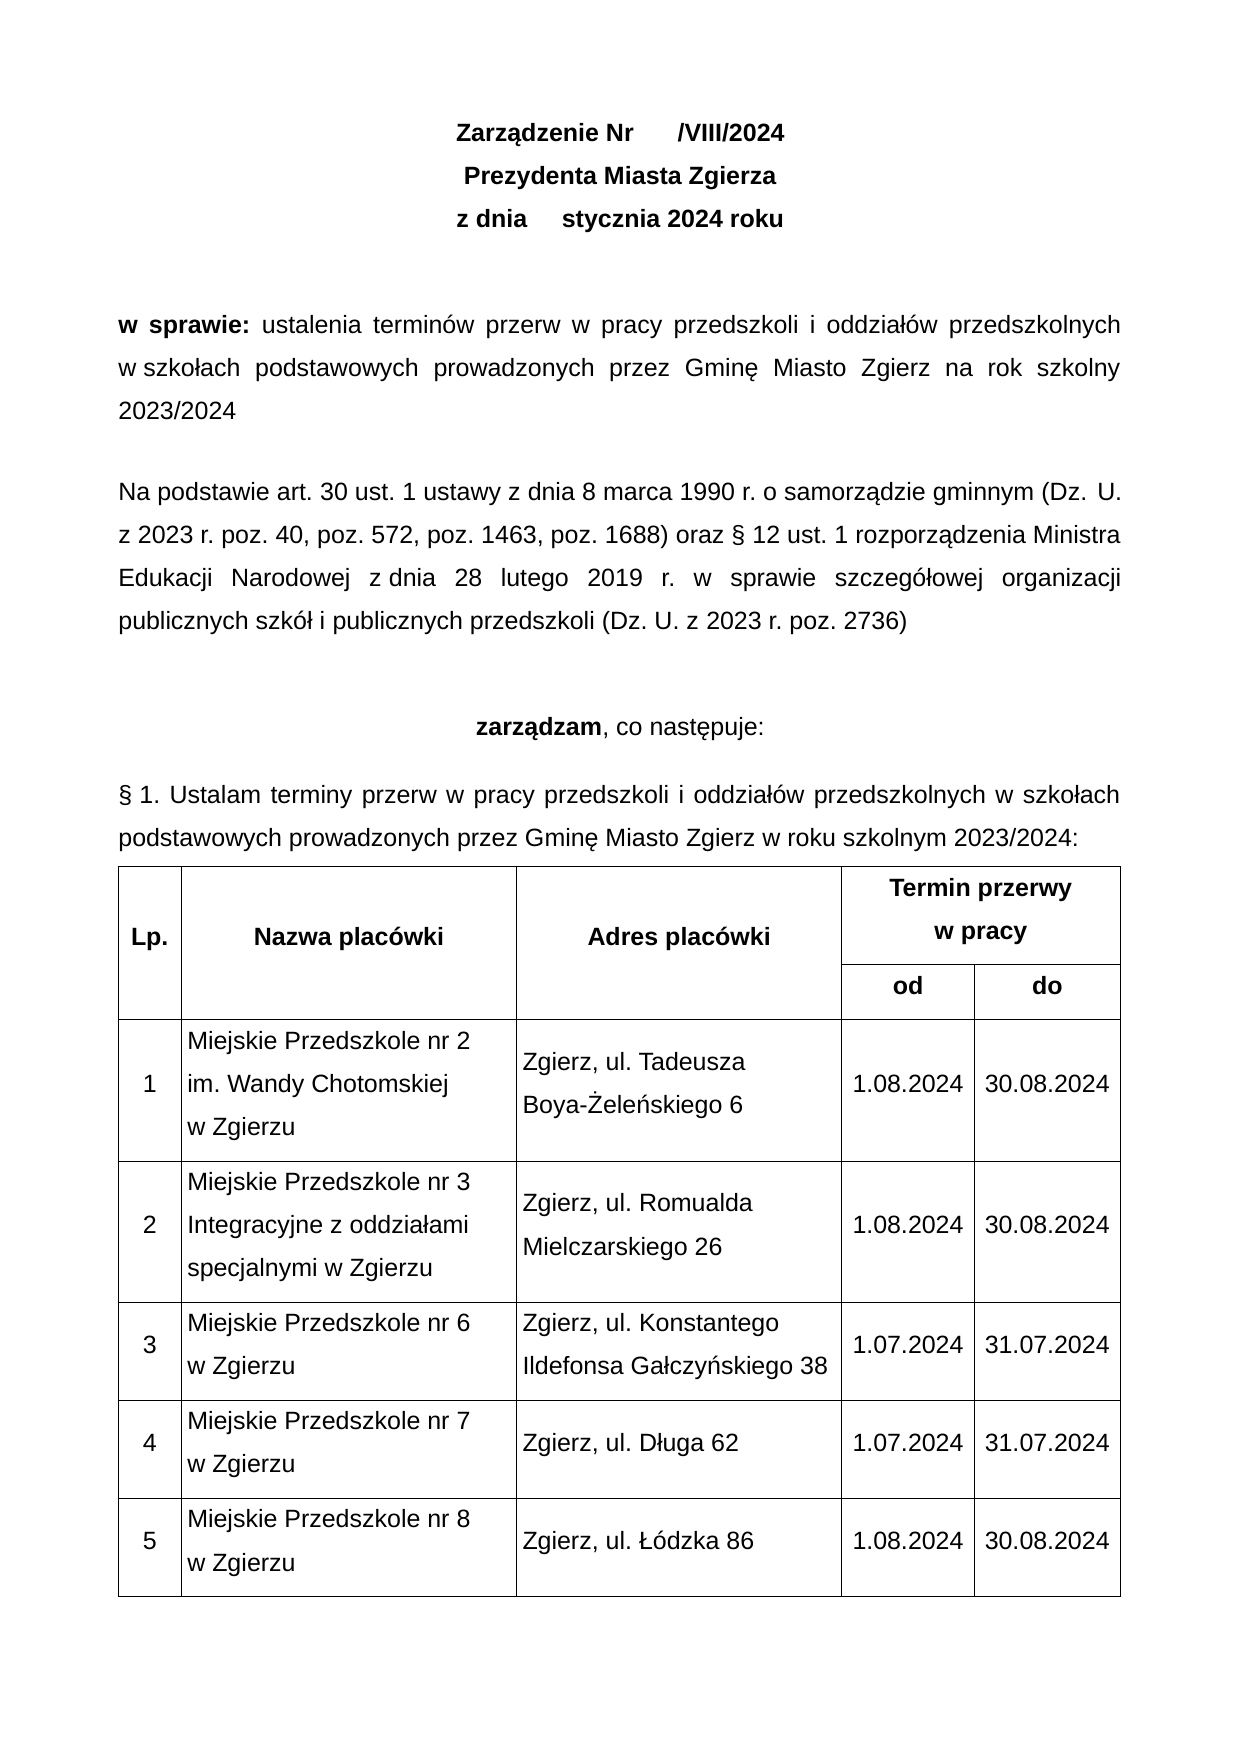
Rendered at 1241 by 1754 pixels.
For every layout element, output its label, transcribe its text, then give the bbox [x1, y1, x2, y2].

text w sprawie: ustalenia terminów przerw w pracy przedszkoli i oddziałów przedszkolnych w szkołach podstawowych prowadzonych przez Gminę Miasto Zgierz na rok szkolny 2023/2024 [118, 310, 1122, 425]
table_header Adres placówki [517, 867, 841, 1019]
table_cell 1.08.2024 [842, 1020, 974, 1161]
table_cell 1.08.2024 [842, 1499, 974, 1596]
table_cell 2 [119, 1162, 181, 1302]
table_cell Zgierz, ul. Romualda Mielczarskiego 26 [517, 1162, 841, 1302]
table_header Nazwa placówki [182, 867, 516, 1019]
table_cell 30.08.2024 [975, 1162, 1120, 1302]
table_cell Miejskie Przedszkole nr 3 Integracyjne z oddziałami specjalnymi w Zgierzu [182, 1162, 516, 1302]
table_cell 1 [119, 1020, 181, 1161]
table_cell 1.07.2024 [842, 1401, 974, 1498]
table_cell 5 [119, 1499, 181, 1596]
table_cell Zgierz, ul. Tadeusza Boya-Żeleńskiego 6 [517, 1020, 841, 1161]
table_cell Miejskie Przedszkole nr 7 w Zgierzu [182, 1401, 516, 1498]
table_cell 31.07.2024 [975, 1303, 1120, 1400]
text zarządzam, co następuje: [118, 712, 1122, 741]
table_cell 30.08.2024 [975, 1020, 1120, 1161]
table_cell 1.07.2024 [842, 1303, 974, 1400]
table_cell 31.07.2024 [975, 1401, 1120, 1498]
table_cell 4 [119, 1401, 181, 1498]
table_cell 3 [119, 1303, 181, 1400]
text z dnia stycznia 2024 roku [118, 204, 1122, 233]
text Na podstawie art. 30 ust. 1 ustawy z dnia 8 marca 1990 r. o samorządzie gminnym (Dz. U. z 2023 r. poz. 40, poz. 572, poz. 1463, poz. 1688) oraz § 12 ust. 1 rozporządzenia Ministra Edukacji Narodowej z dnia 28 lutego 2019 r. w sprawie szczegółowej organizacji publicznych szkół i publicznych przedszkoli (Dz. U. z 2023 r. poz. 2736) [118, 477, 1122, 635]
table_cell Zgierz, ul. Długa 62 [517, 1401, 841, 1498]
table_cell Miejskie Przedszkole nr 6 w Zgierzu [182, 1303, 516, 1400]
table_cell Zgierz, ul. Łódzka 86 [517, 1499, 841, 1596]
table_cell Miejskie Przedszkole nr 8 w Zgierzu [182, 1499, 516, 1596]
text § 1. Ustalam terminy przerw w pracy przedszkoli i oddziałów przedszkolnych w szkołach podstawowych prowadzonych przez Gminę Miasto Zgierz w roku szkolnym 2023/2024: [118, 780, 1122, 852]
table_cell Miejskie Przedszkole nr 2 im. Wandy Chotomskiej w Zgierzu [182, 1020, 516, 1161]
table_cell 30.08.2024 [975, 1499, 1120, 1596]
table_cell od [842, 965, 974, 1019]
text Prezydenta Miasta Zgierza [118, 161, 1122, 190]
table_header Lp. [119, 867, 181, 1019]
table_cell do [975, 965, 1120, 1019]
table_header Termin przerwy w pracy [842, 867, 1120, 964]
table_cell 1.08.2024 [842, 1162, 974, 1302]
text Zarządzenie Nr /VIII/2024 [118, 118, 1122, 147]
table_cell Zgierz, ul. Konstantego Ildefonsa Gałczyńskiego 38 [517, 1303, 841, 1400]
